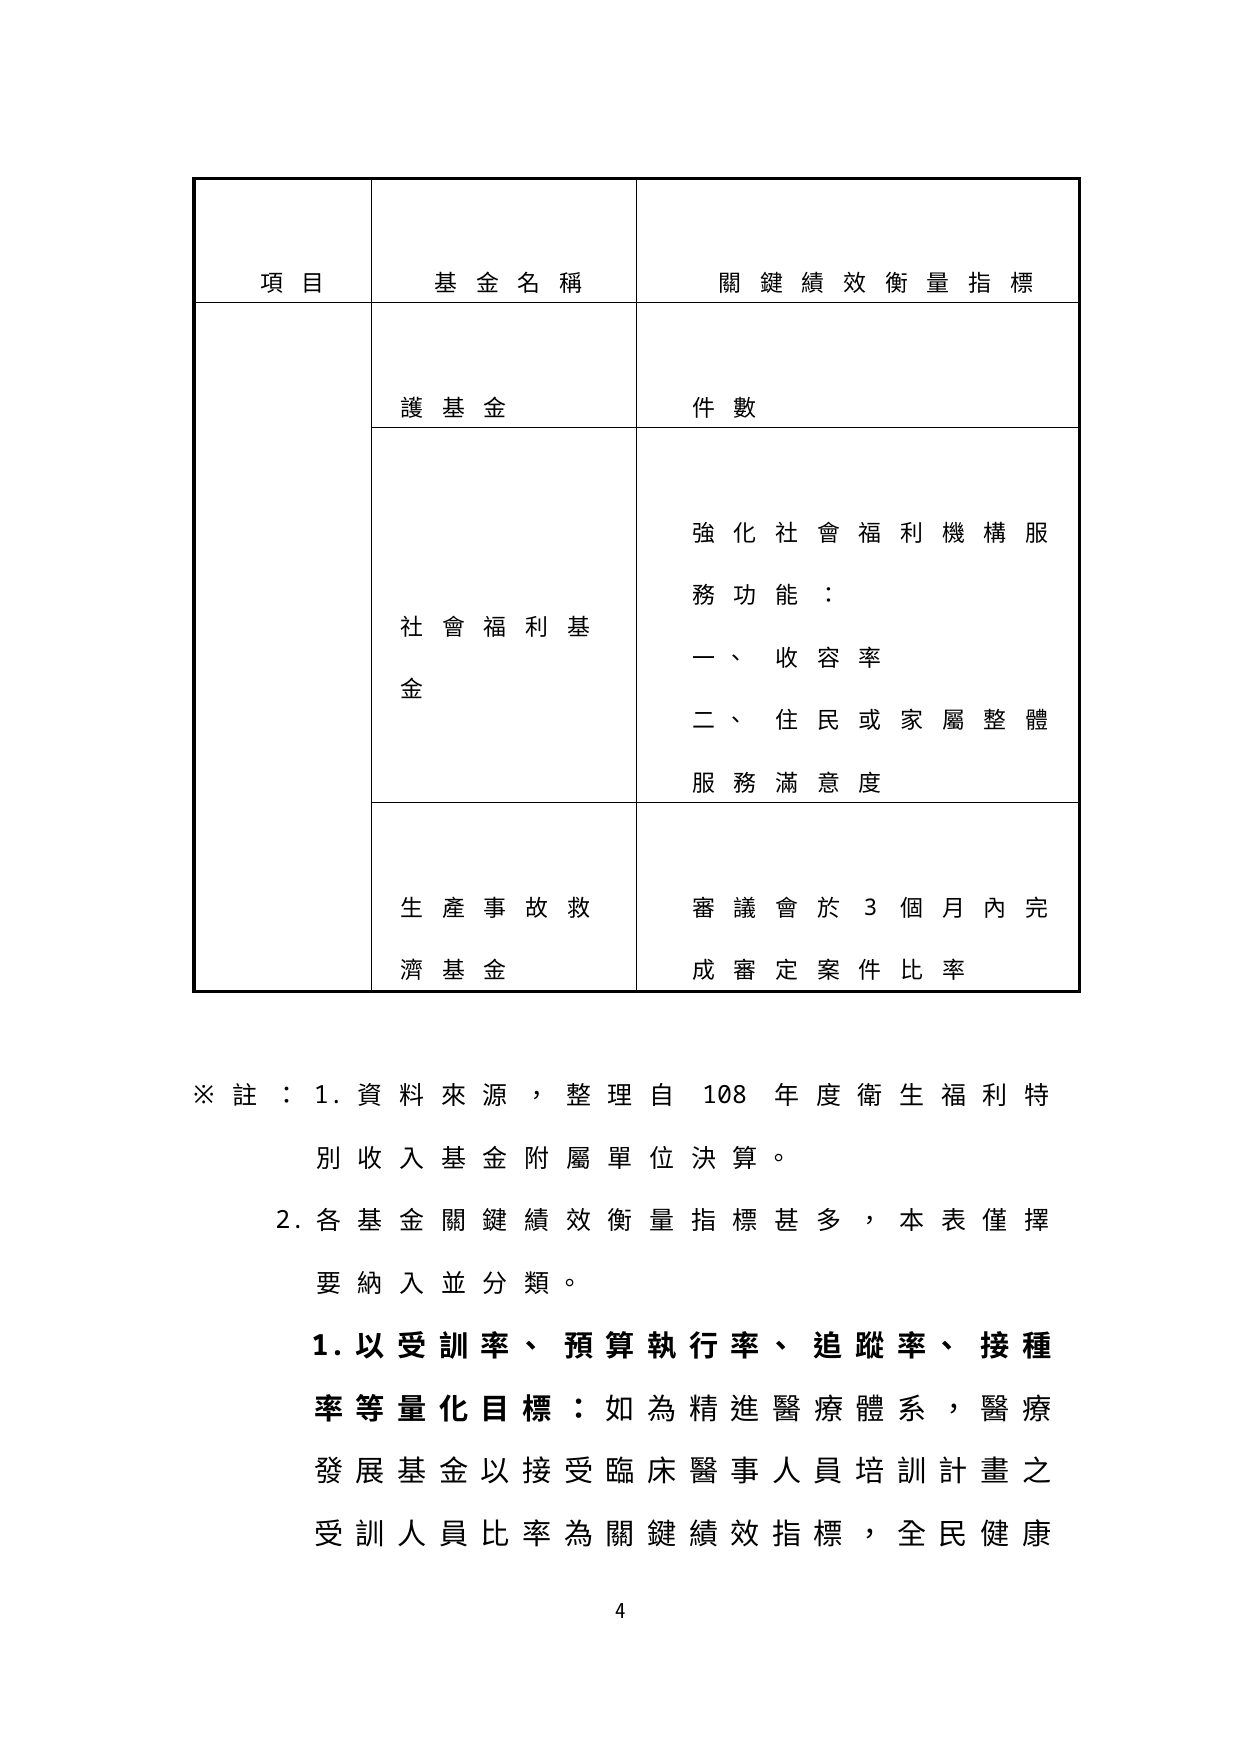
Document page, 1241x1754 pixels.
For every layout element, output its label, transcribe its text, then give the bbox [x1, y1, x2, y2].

table_cell 社會福利基金 [372, 428, 636, 802]
table_cell 生產事故救濟基金 [372, 803, 636, 990]
table_cell 審議會於3個月內完成審定案件比率 [637, 803, 1078, 990]
text 1.以受訓率、預算執行率、追蹤率、接種率等量化目標：如為精進醫療體系，醫療發展基金以接受臨床醫事人員培訓計畫之受訓人員比率為關鍵績效指標，全民健康 [271, 1302, 1058, 1552]
table_cell 件數 [637, 303, 1078, 427]
table_cell [196, 303, 371, 990]
table_header 關鍵績效衡量指標 [637, 180, 1078, 302]
table_cell 護基金 [372, 303, 636, 427]
table_cell 強化社會福利機構服務功能： 一、收容率 二、住民或家屬整體服務滿意度 [637, 428, 1078, 802]
table_header 基金名稱 [372, 180, 636, 302]
table_header 項目 [196, 180, 371, 302]
text 2.各基金關鍵績效衡量指標甚多，本表僅擇要納入並分類。 [183, 1177, 1058, 1302]
text ※註：1.資料來源，整理自108年度衛生福利特別收入基金附屬單位決算。 [183, 1052, 1058, 1177]
